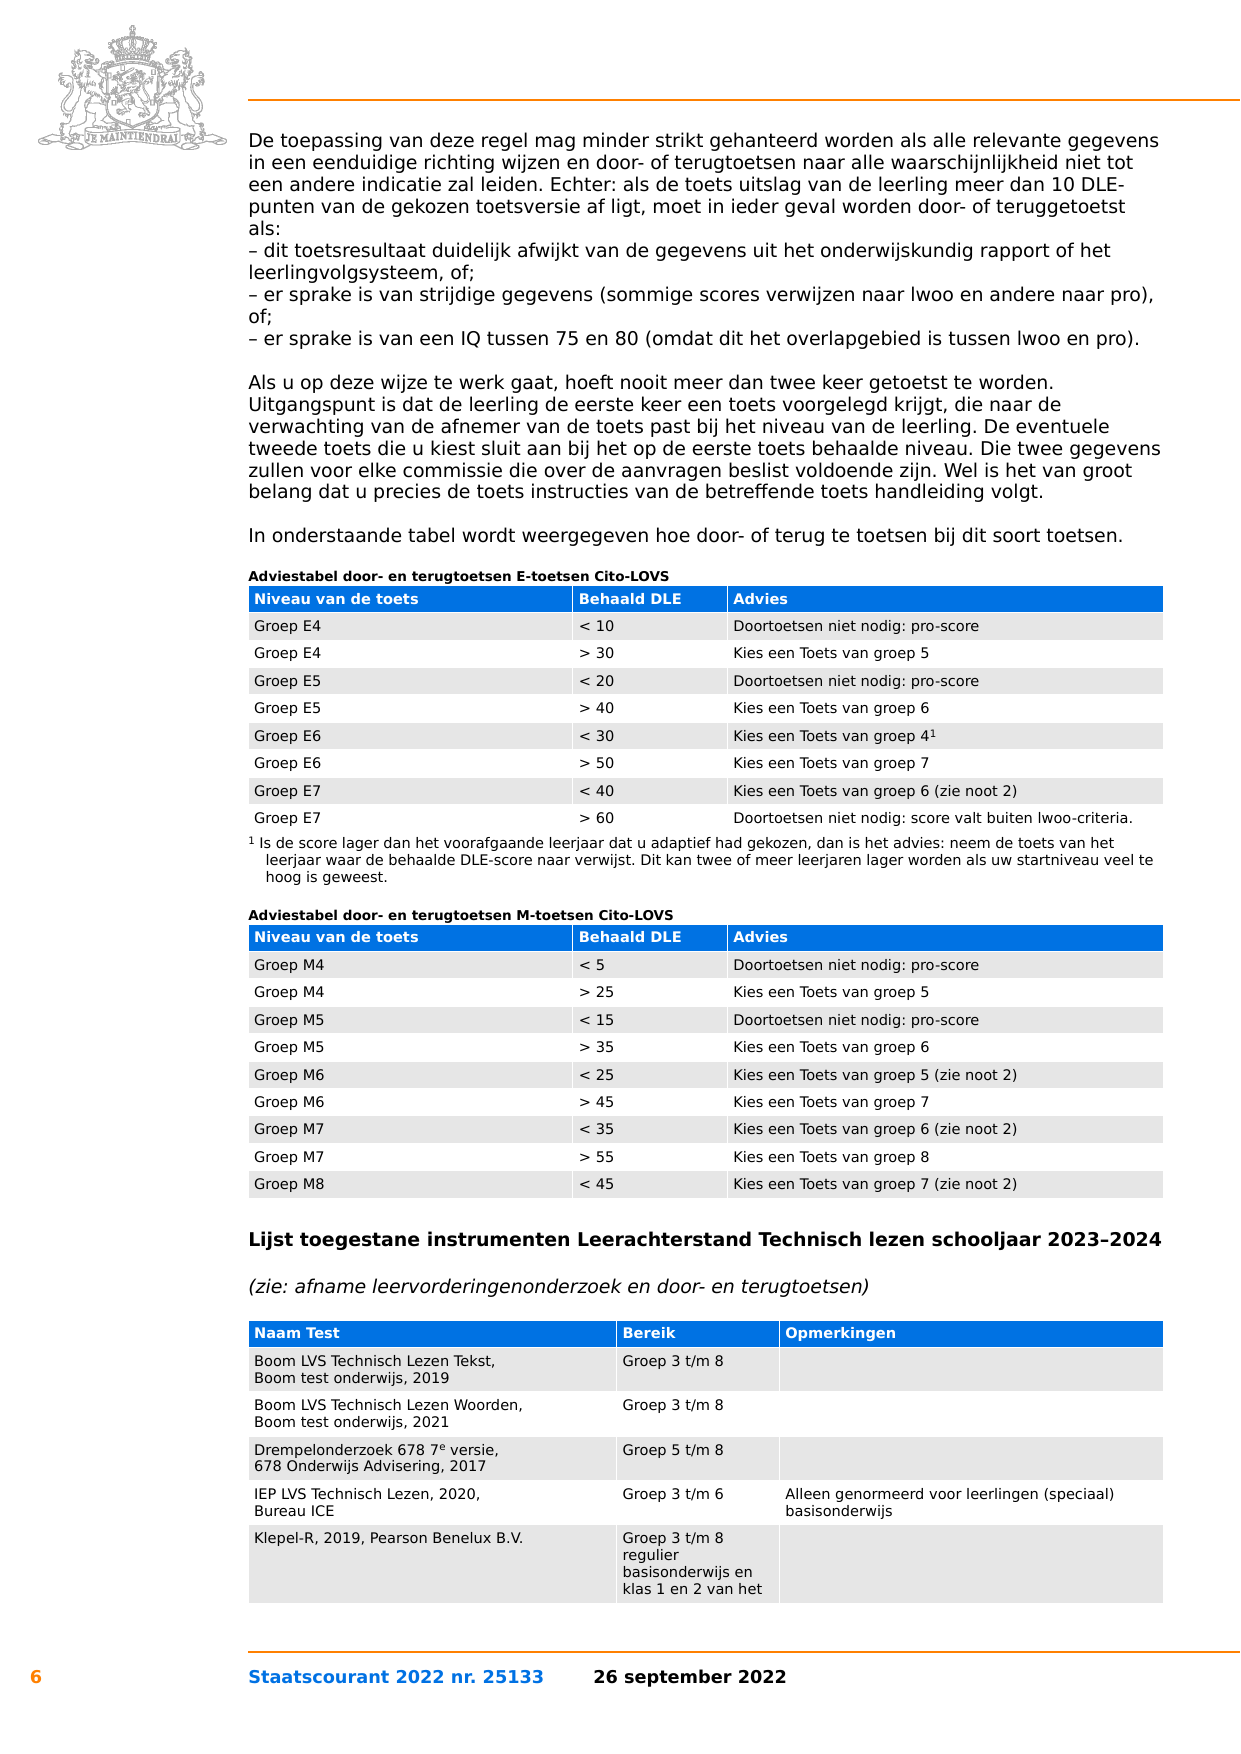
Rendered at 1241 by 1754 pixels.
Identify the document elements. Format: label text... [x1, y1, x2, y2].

table_cell Kies een Toets van groep 5 [728, 641, 1163, 667]
table_cell > 45 [573, 1089, 727, 1115]
table_cell > 30 [573, 641, 727, 667]
table_cell < 25 [573, 1062, 727, 1088]
table_cell Doortoetsen niet nodig: pro-score [728, 1007, 1163, 1033]
table_cell [780, 1525, 1163, 1603]
table_cell > 50 [573, 750, 727, 777]
table_cell > 55 [573, 1144, 727, 1170]
table_cell > 60 [573, 805, 727, 831]
subtitle Lijst toegestane instrumenten Leerachterstand Technisch lezen schooljaar 2023–2024 [248, 1229, 1163, 1251]
table_cell Kies een Toets van groep 6 (zie noot 2) [728, 1116, 1163, 1143]
table_cell Groep E5 [249, 668, 572, 694]
table_cell Groep E6 [249, 750, 572, 777]
table_header Bereik [617, 1321, 779, 1347]
table_cell Groep M6 [249, 1089, 572, 1115]
table_cell Kies een Toets van groep 7 (zie noot 2) [728, 1171, 1163, 1198]
table_cell < 40 [573, 778, 727, 804]
table_cell Groep M4 [249, 952, 572, 978]
table_cell Advies [728, 586, 1163, 612]
table_cell Kies een Toets van groep 41 [728, 723, 1163, 749]
table_cell > 40 [573, 696, 727, 722]
table_cell > 25 [573, 980, 727, 1006]
table_cell Behaald DLE [573, 925, 727, 951]
table_cell Groep E5 [249, 696, 572, 722]
table_cell < 10 [573, 613, 727, 640]
table_cell < 20 [573, 668, 727, 694]
table_cell Groep E4 [249, 613, 572, 640]
table_cell [780, 1437, 1163, 1480]
table_cell Groep E7 [249, 805, 572, 831]
table_cell Kies een Toets van groep 5 (zie noot 2) [728, 1062, 1163, 1088]
table_cell Drempelonderzoek 678 7e versie, 678 Onderwijs Advisering, 2017 [249, 1437, 616, 1480]
text – er sprake is van strijdige gegevens (sommige scores verwijzen naar lwoo en andere naar pro), of; [248, 284, 1163, 328]
table_cell Groep 3 t/m 8 [617, 1348, 779, 1391]
table_cell Groep 3 t/m 6 [617, 1481, 779, 1524]
table_cell < 45 [573, 1171, 727, 1198]
table_cell Klepel-R, 2019, Pearson Benelux B.V. [249, 1525, 616, 1603]
table_cell < 35 [573, 1116, 727, 1143]
table_cell Behaald DLE [573, 586, 727, 612]
table_cell Doortoetsen niet nodig: pro-score [728, 952, 1163, 978]
table_cell Doortoetsen niet nodig: pro-score [728, 613, 1163, 640]
table_header Opmerkingen [780, 1321, 1163, 1347]
table_cell Groep M8 [249, 1171, 572, 1198]
text De toepassing van deze regel mag minder strikt gehanteerd worden als alle relevante gegevens in een eenduidige richting wijzen en door- of terugtoetsen naar alle waarschijnlijkheid niet tot een andere indicatie zal leiden. Echter: als de toets uitslag van de leerling meer dan 10 DLE-punten van de gekozen toetsversie af ligt, moet in ieder geval worden door- of teruggetoetst als: [248, 130, 1163, 240]
table_cell Groep M7 [249, 1144, 572, 1170]
text Als u op deze wijze te werk gaat, hoeft nooit meer dan twee keer getoetst te worden. Uitgangspunt is dat de leerling de eerste keer een toets voorgelegd krijgt, die naar de verwachting van de afnemer van de toets past bij het niveau van de leerling. De eventuele tweede toets die u kiest sluit aan bij het op de eerste toets behaalde niveau. Die twee gegevens zullen voor elke commissie die over de aanvragen beslist voldoende zijn. Wel is het van groot belang dat u precies de toets instructies van de betreffende toets handleiding volgt. [248, 372, 1163, 503]
picture [38, 25, 227, 150]
table_cell Groep E6 [249, 723, 572, 749]
table_cell Niveau van de toets [249, 586, 572, 612]
table_cell Groep M6 [249, 1062, 572, 1088]
table_cell Niveau van de toets [249, 925, 572, 951]
table_cell Kies een Toets van groep 5 [728, 980, 1163, 1006]
table_cell Groep 3 t/m 8 regulier basisonderwijs en klas 1 en 2 van het [617, 1525, 779, 1603]
table_cell [780, 1348, 1163, 1391]
table_cell Advies [728, 925, 1163, 951]
table_cell Groep 3 t/m 8 [617, 1392, 779, 1436]
table_cell Doortoetsen niet nodig: pro-score [728, 668, 1163, 694]
table_cell 1 Is de score lager dan het voorafgaande leerjaar dat u adaptief had gekozen, dan is het advies: neem de toets van het leerjaar waar de behaalde DLE-score naar verwijst. Dit kan twee of meer leerjaren lager worden als uw startniveau veel te hoog is geweest. [248, 833, 1163, 886]
table_cell [780, 1392, 1163, 1436]
table_cell < 15 [573, 1007, 727, 1033]
table_cell IEP LVS Technisch Lezen, 2020, Bureau ICE [249, 1481, 616, 1524]
table_cell Kies een Toets van groep 7 [728, 750, 1163, 777]
table_cell Groep 5 t/m 8 [617, 1437, 779, 1480]
text – er sprake is van een IQ tussen 75 en 80 (omdat dit het overlapgebied is tussen lwoo en pro). [248, 328, 1163, 350]
table_cell Groep E4 [249, 641, 572, 667]
table_cell Kies een Toets van groep 8 [728, 1144, 1163, 1170]
table_cell Groep M4 [249, 980, 572, 1006]
text – dit toetsresultaat duidelijk afwijkt van de gegevens uit het onderwijskundig rapport of het leerlingvolgsysteem, of; [248, 240, 1163, 284]
table_header Adviestabel door- en terugtoetsen E-toetsen Cito-LOVS [248, 569, 1163, 585]
table_cell Kies een Toets van groep 7 [728, 1089, 1163, 1115]
text (zie: afname leervorderingenonderzoek en door- en terugtoetsen) [248, 1276, 1163, 1298]
table_cell Doortoetsen niet nodig: score valt buiten lwoo-criteria. [728, 805, 1163, 831]
table_header Adviestabel door- en terugtoetsen M-toetsen Cito-LOVS [248, 908, 1163, 924]
table_cell Groep M5 [249, 1034, 572, 1061]
table_cell < 30 [573, 723, 727, 749]
table_cell Kies een Toets van groep 6 [728, 696, 1163, 722]
text In onderstaande tabel wordt weergegeven hoe door- of terug te toetsen bij dit soort toetsen. [248, 525, 1163, 547]
table_cell Groep M5 [249, 1007, 572, 1033]
table_cell Kies een Toets van groep 6 (zie noot 2) [728, 778, 1163, 804]
table_cell < 5 [573, 952, 727, 978]
table_header Naam Test [249, 1321, 616, 1347]
table_cell > 35 [573, 1034, 727, 1061]
table_cell Boom LVS Technisch Lezen Woorden, Boom test onderwijs, 2021 [249, 1392, 616, 1436]
table_cell Kies een Toets van groep 6 [728, 1034, 1163, 1061]
table_cell Groep E7 [249, 778, 572, 804]
table_cell Boom LVS Technisch Lezen Tekst, Boom test onderwijs, 2019 [249, 1348, 616, 1391]
table_cell Alleen genormeerd voor leerlingen (speciaal) basisonderwijs [780, 1481, 1163, 1524]
table_cell Groep M7 [249, 1116, 572, 1143]
